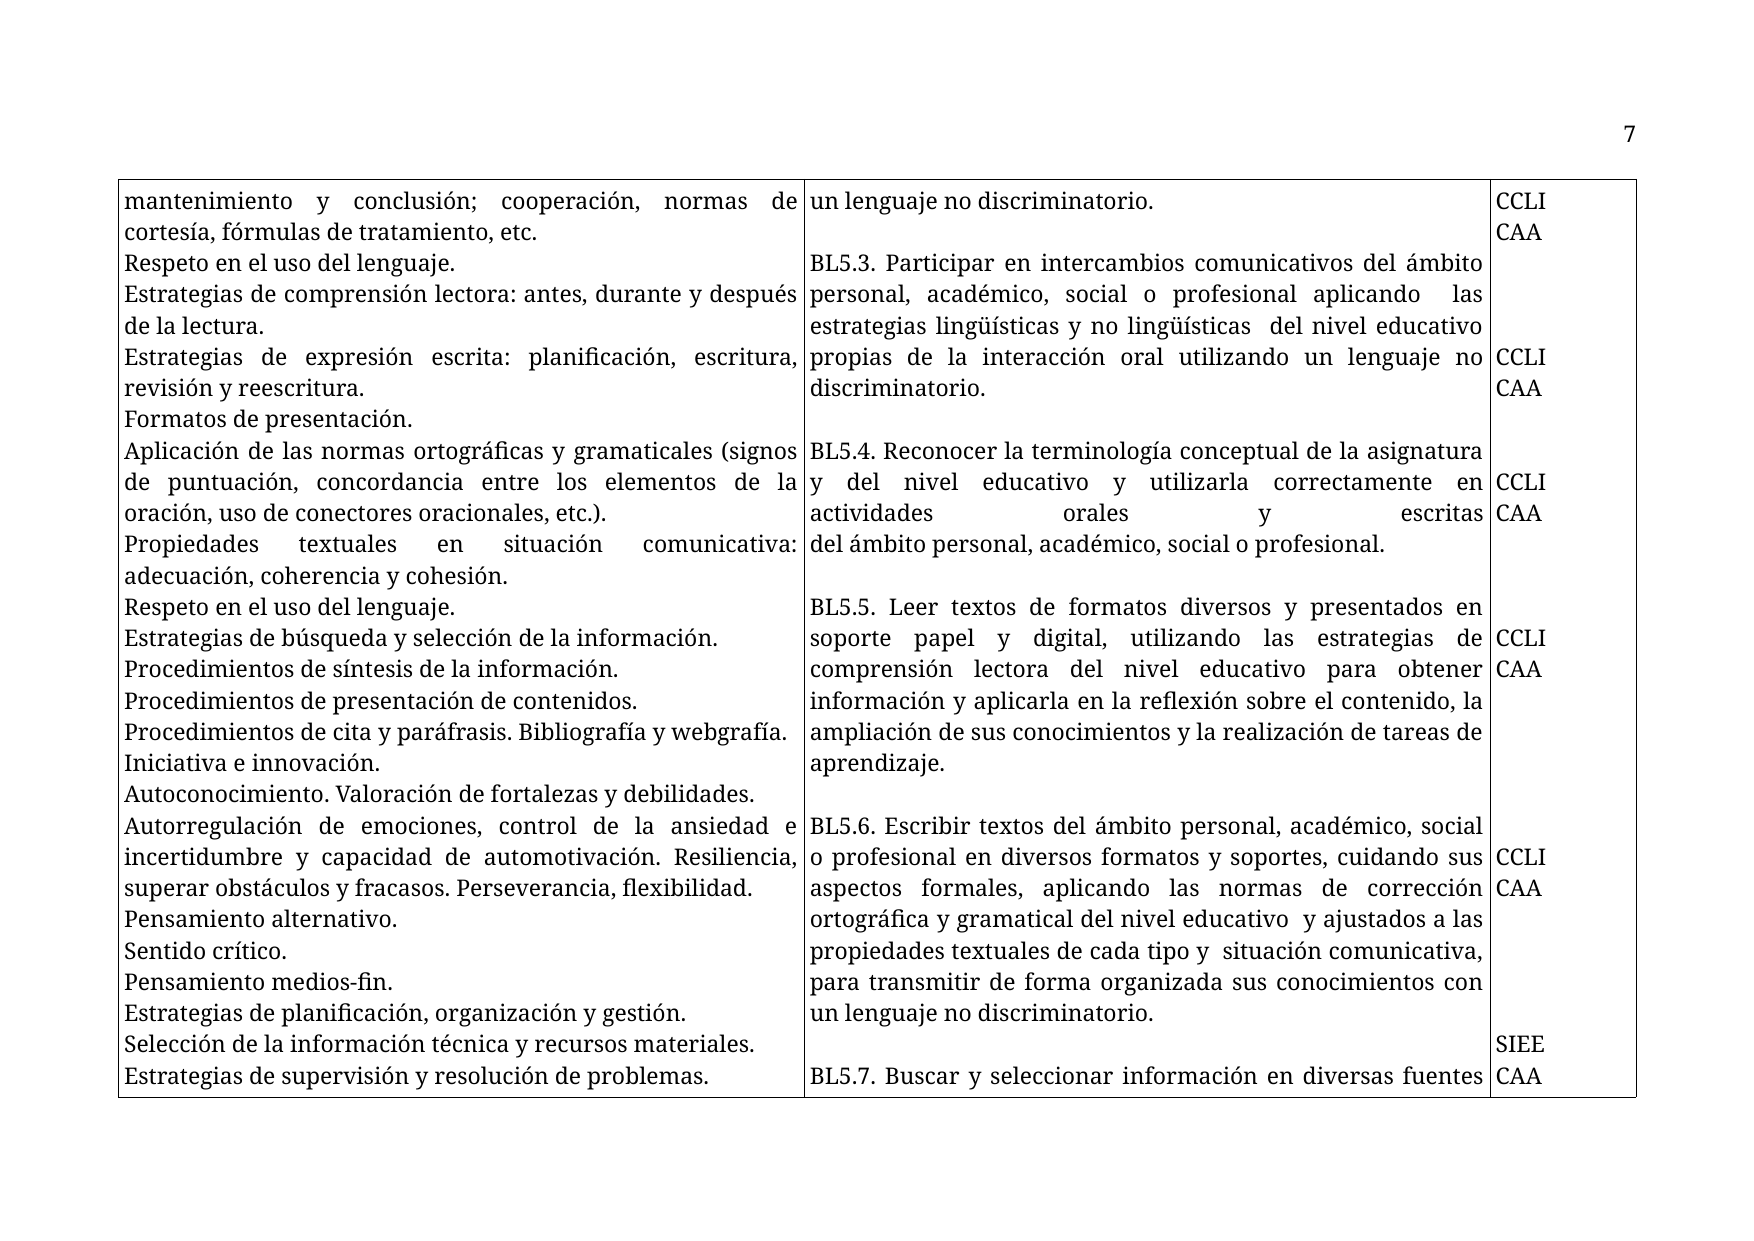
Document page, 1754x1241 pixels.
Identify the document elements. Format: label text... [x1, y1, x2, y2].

table_cell mantenimiento y conclusión; cooperación, normas de cortesía, fórmulas de tratamiento, etc. Respeto en el uso del lenguaje. Estrategias de comprensión lectora: antes, durante y después de la lectura. Estrategias de expresión escrita: planificación, escritura, revisión y reescritura. Formatos de presentación. Aplicación de las normas ortográficas y gramaticales (signos de puntuación, concordancia entre los elementos de la oración, uso de conectores oracionales, etc.). Propiedades textuales en situación comunicativa: adecuación, coherencia y cohesión. Respeto en el uso del lenguaje. Estrategias de búsqueda y selección de la información. Procedimientos de síntesis de la información. Procedimientos de presentación de contenidos. Procedimientos de cita y paráfrasis. Bibliografía y webgrafía. Iniciativa e innovación. Autoconocimiento. Valoración de fortalezas y debilidades. Autorregulación de emociones, control de la ansiedad e incertidumbre y capacidad de automotivación. Resiliencia, superar obstáculos y fracasos. Perseverancia, flexibilidad. Pensamiento alternativo. Sentido crítico. Pensamiento medios-fin. Estrategias de planificación, organización y gestión. Selección de la información técnica y recursos materiales. Estrategias de supervisión y resolución de problemas. [119, 180, 804, 1097]
table_cell CCLI CAA CCLI CAA CCLI CAA CCLI CAA CCLI CAA SIEE CAA [1491, 180, 1636, 1097]
table_cell un lenguaje no discriminatorio. BL5.3. Participar en intercambios comunicativos del ámbito personal, académico, social o profesional aplicando las estrategias lingüísticas y no lingüísticas del nivel educativo propias de la interacción oral utilizando un lenguaje no discriminatorio. BL5.4. Reconocer la terminología conceptual de la asignatura y del nivel educativo y utilizarla correctamente en actividades orales y escritas del ámbito personal, académico, social o profesional. BL5.5. Leer textos de formatos diversos y presentados en soporte papel y digital, utilizando las estrategias de comprensión lectora del nivel educativo para obtener información y aplicarla en la reflexión sobre el contenido, la ampliación de sus conocimientos y la realización de tareas de aprendizaje. BL5.6. Escribir textos del ámbito personal, académico, social o profesional en diversos formatos y soportes, cuidando sus aspectos formales, aplicando las normas de corrección ortográfica y gramatical del nivel educativo y ajustados a las propiedades textuales de cada tipo y situación comunicativa, para transmitir de forma organizada sus conocimientos con un lenguaje no discriminatorio. BL5.7. Buscar y seleccionar información en diversas fuentes [805, 180, 1490, 1097]
